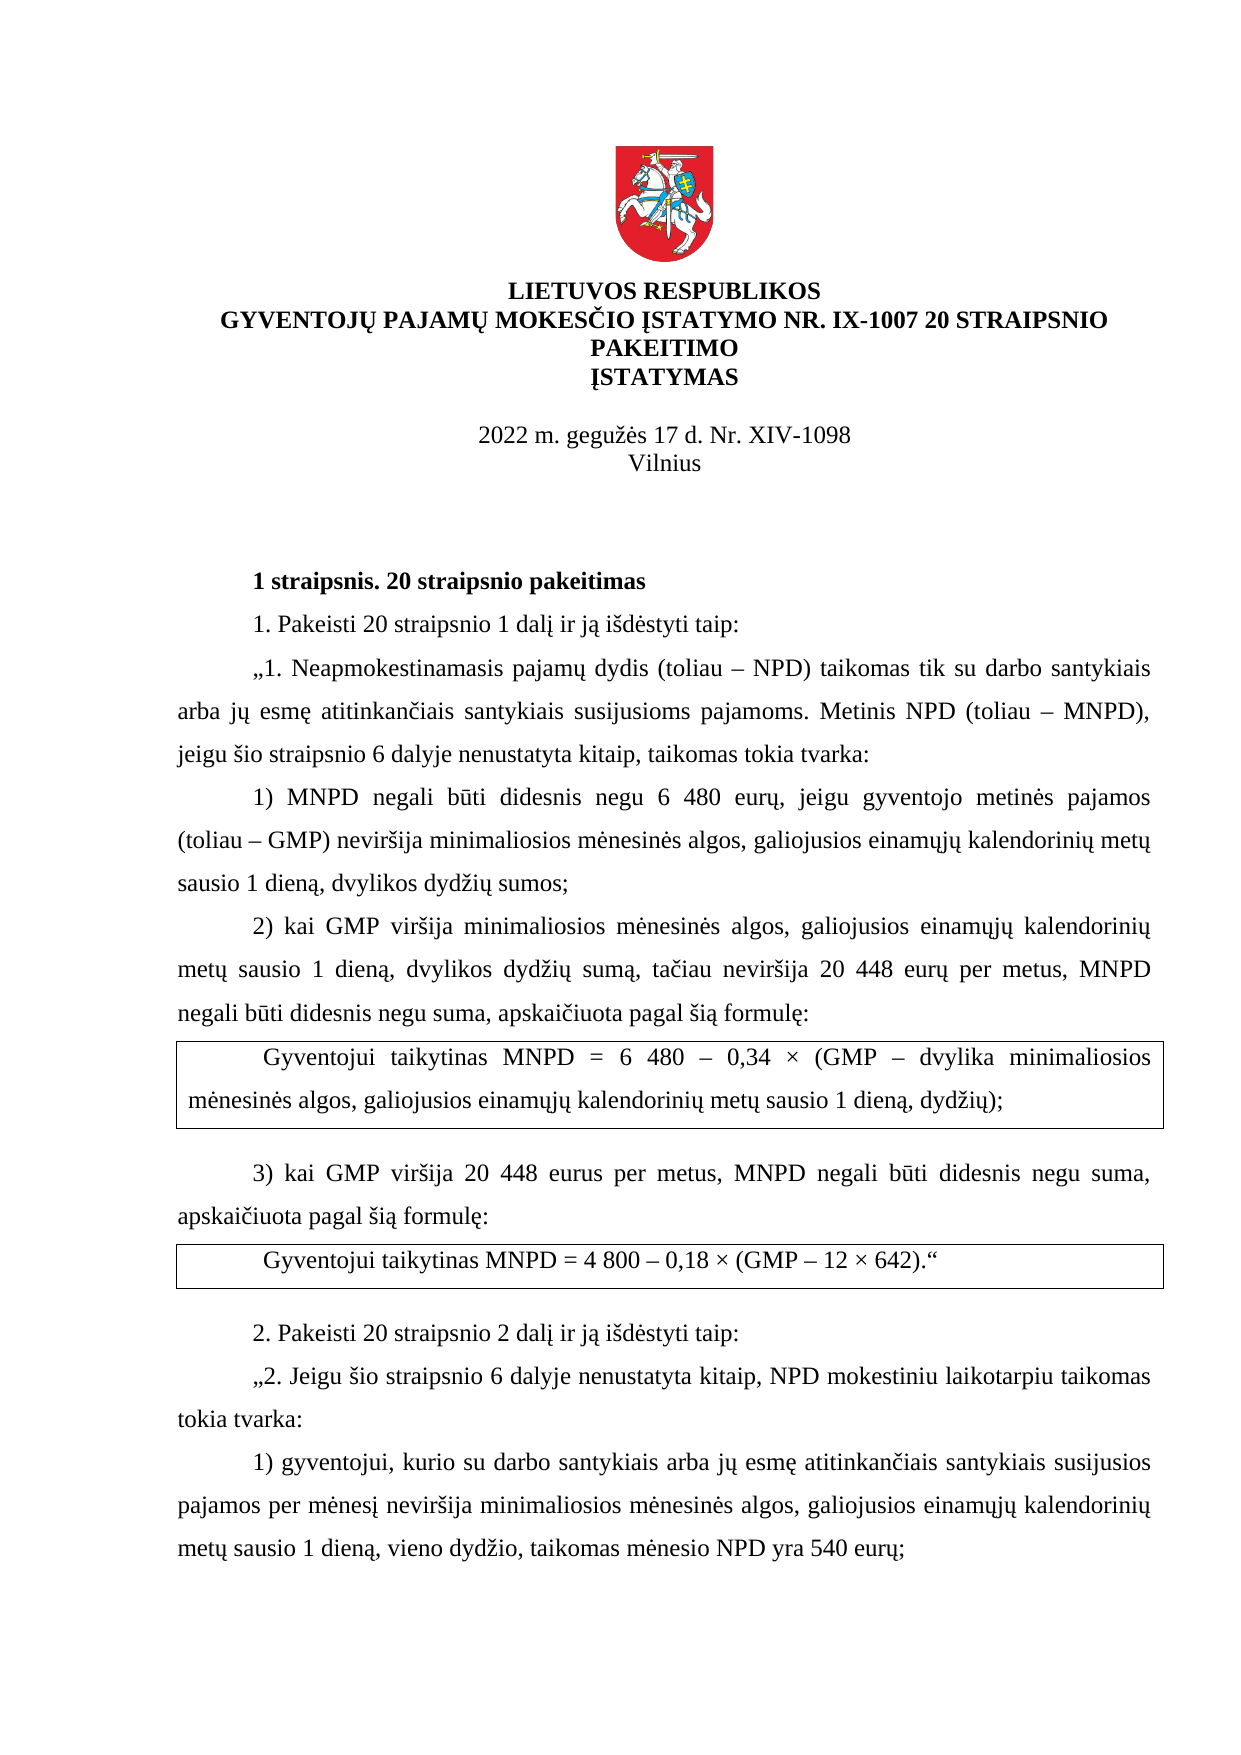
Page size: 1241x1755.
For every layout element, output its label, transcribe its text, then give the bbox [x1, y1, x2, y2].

text „2. Jeigu šio straipsnio 6 dalyje nenustatyta kitaip, NPD mokestiniu laikotarpiu taikomas tokia tvarka: [177, 1361, 1152, 1433]
text 2022 m. gegužės 17 d. Nr. XIV-1098 [177, 420, 1152, 448]
text 1. Pakeisti 20 straipsnio 1 dalį ir ją išdėstyti taip: [177, 609, 1152, 638]
text 1) gyventojui, kurio su darbo santykiais arba jų esmę atitinkančiais santykiais susijusios pajamos per mėnesį neviršija minimaliosios mėnesinės algos, galiojusios einamųjų kalendorinių metų sausio 1 dieną, vieno dydžio, taikomas mėnesio NPD yra 540 eurų; [177, 1447, 1152, 1562]
text Vilnius [177, 448, 1152, 477]
text 1 straipsnis. 20 straipsnio pakeitimas [177, 566, 1152, 595]
text ĮSTATYMAS [177, 362, 1152, 391]
table_header Gyventojui taikytinas MNPD = 4 800 – 0,18 × (GMP – 12 × 642).“ [177, 1245, 1163, 1288]
table_header Gyventojui taikytinas MNPD = 6 480 – 0,34 × (GMP – dvylika minimaliosios mėnesinės algos, galiojusios einamųjų kalendorinių metų sausio 1 dieną, dydžių); [177, 1042, 1163, 1128]
text 3) kai GMP viršija 20 448 eurus per metus, MNPD negali būti didesnis negu suma, apskaičiuota pagal šią formulę: [177, 1158, 1152, 1230]
text GYVENTOJŲ PAJAMŲ MOKESČIO ĮSTATYMO NR. IX-1007 20 STRAIPSNIO PAKEITIMO [177, 305, 1152, 362]
text 1) MNPD negali būti didesnis negu 6 480 eurų, jeigu gyventojo metinės pajamos (toliau – GMP) neviršija minimaliosios mėnesinės algos, galiojusios einamųjų kalendorinių metų sausio 1 dieną, dvylikos dydžių sumos; [177, 782, 1152, 897]
text LIETUVOS RESPUBLIKOS [177, 276, 1152, 305]
text „1. Neapmokestinamasis pajamų dydis (toliau – NPD) taikomas tik su darbo santykiais arba jų esmę atitinkančiais santykiais susijusioms pajamoms. Metinis NPD (toliau – MNPD), jeigu šio straipsnio 6 dalyje nenustatyta kitaip, taikomas tokia tvarka: [177, 653, 1152, 768]
text 2) kai GMP viršija minimaliosios mėnesinės algos, galiojusios einamųjų kalendorinių metų sausio 1 dieną, dvylikos dydžių sumą, tačiau neviršija 20 448 eurų per metus, MNPD negali būti didesnis negu suma, apskaičiuota pagal šią formulę: [177, 911, 1152, 1026]
text 2. Pakeisti 20 straipsnio 2 dalį ir ją išdėstyti taip: [177, 1318, 1152, 1347]
